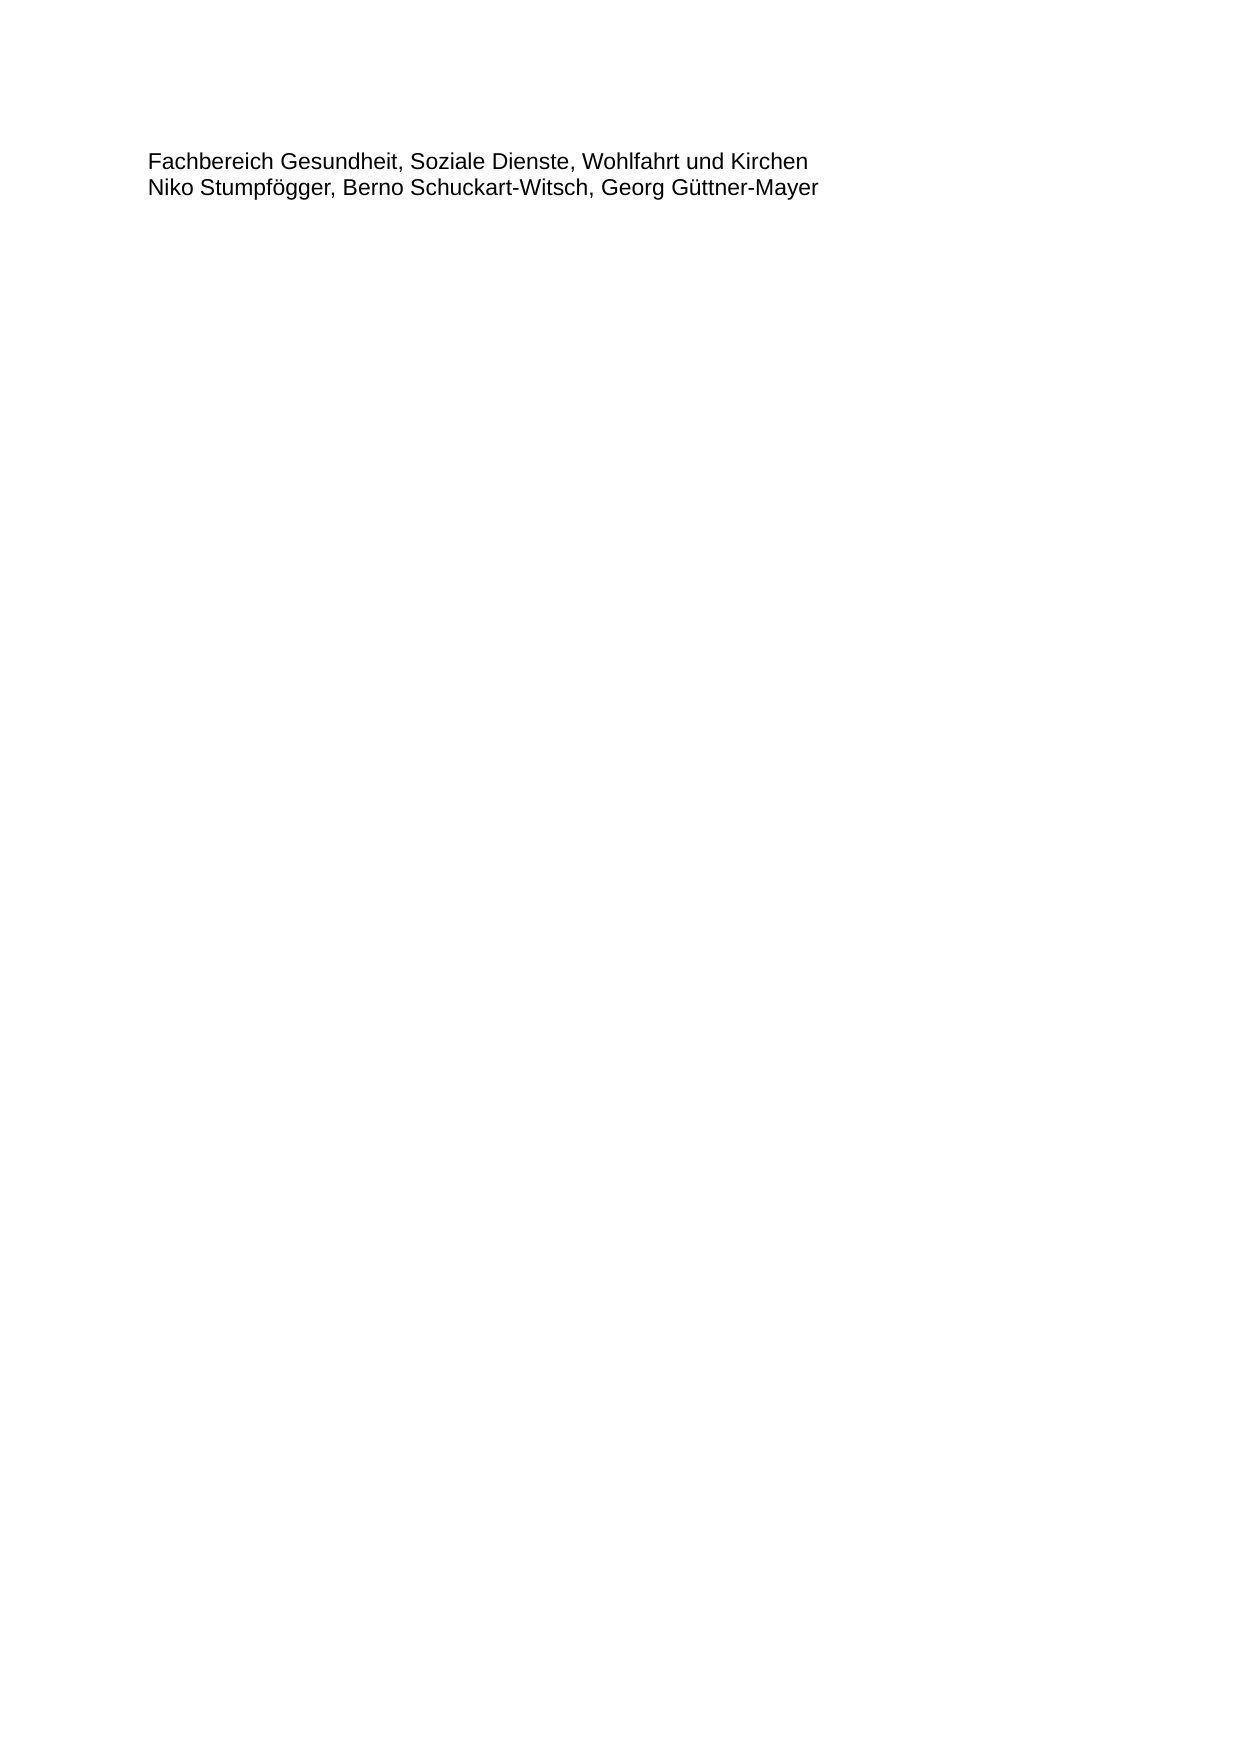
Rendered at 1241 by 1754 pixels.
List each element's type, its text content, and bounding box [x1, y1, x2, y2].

text Fachbereich Gesundheit, Soziale Dienste, Wohlfahrt und Kirchen [148, 148, 1092, 174]
text Niko Stumpfögger, Berno Schuckart-Witsch, Georg Güttner-Mayer [148, 174, 1092, 200]
